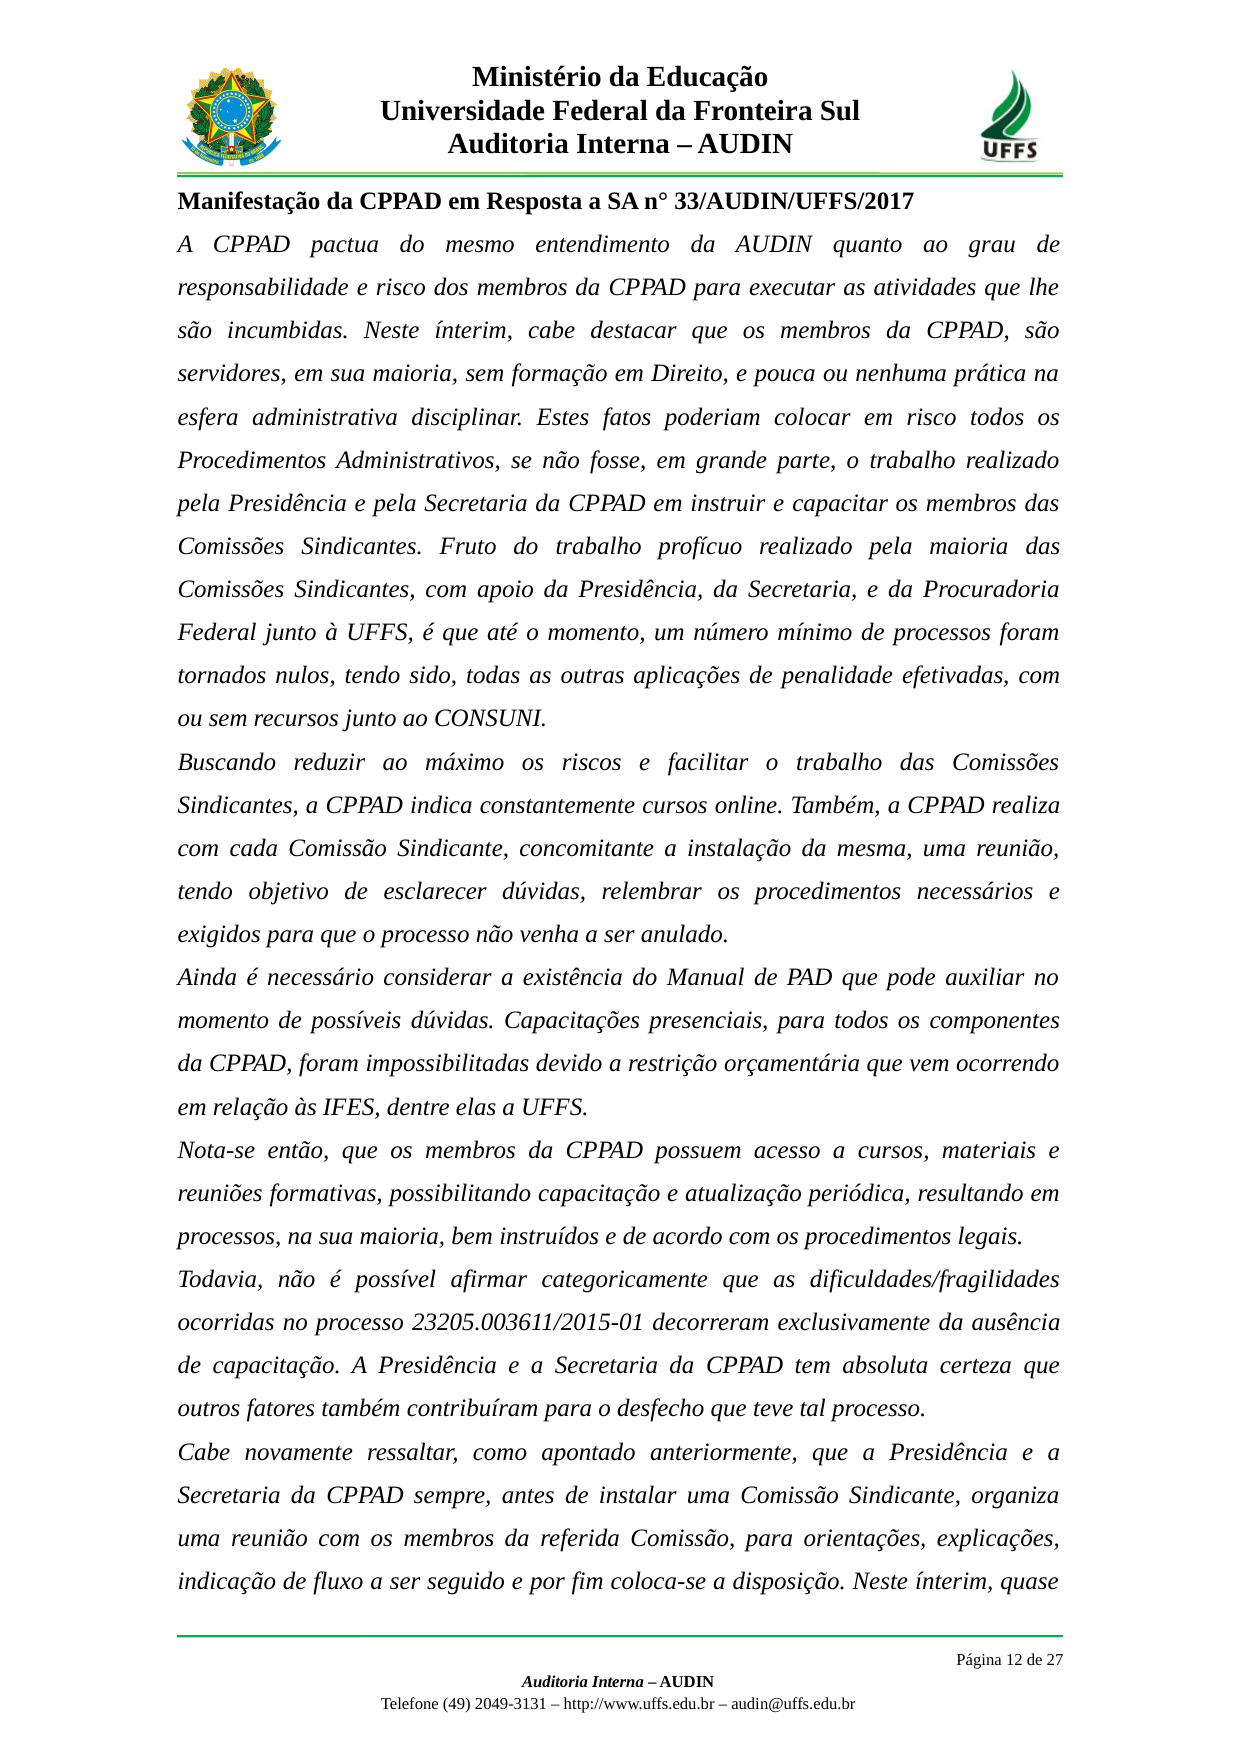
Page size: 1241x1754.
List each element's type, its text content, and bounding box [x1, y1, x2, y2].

text Cabe novamente ressaltar, como apontado anteriormente, que a Presidência e a Secretaria da CPPAD sempre, antes de instalar uma Comissão Sindicante, organiza uma reunião com os membros da referida Comissão, para orientações, explicações, indicação de fluxo a ser seguido e por fim coloca-se a disposição. Neste ínterim, quase [177, 1437, 1063, 1595]
text Nota-se então, que os membros da CPPAD possuem acesso a cursos, materiais e reuniões formativas, possibilitando capacitação e atualização periódica, resultando em processos, na sua maioria, bem instruídos e de acordo com os procedimentos legais. [177, 1135, 1063, 1250]
picture [966, 68, 1054, 166]
text Manifestação da CPPAD em Resposta a SA n° 33/AUDIN/UFFS/2017 [177, 186, 1063, 215]
text Todavia, não é possível afirmar categoricamente que as dificuldades/fragilidades ocorridas no processo 23205.003611/2015-01 decorreram exclusivamente da ausência de capacitação. A Presidência e a Secretaria da CPPAD tem absoluta certeza que outros fatores também contribuíram para o desfecho que teve tal processo. [177, 1264, 1063, 1422]
text Buscando reduzir ao máximo os riscos e facilitar o trabalho das Comissões Sindicantes, a CPPAD indica constantemente cursos online. Também, a CPPAD realiza com cada Comissão Sindicante, concomitante a instalação da mesma, uma reunião, tendo objetivo de esclarecer dúvidas, relembrar os procedimentos necessários e exigidos para que o processo não venha a ser anulado. [177, 747, 1063, 948]
text Ainda é necessário considerar a existência do Manual de PAD que pode auxiliar no momento de possíveis dúvidas. Capacitações presenciais, para todos os componentes da CPPAD, foram impossibilitadas devido a restrição orçamentária que vem ocorrendo em relação às IFES, dentre elas a UFFS. [177, 962, 1063, 1120]
text A CPPAD pactua do mesmo entendimento da AUDIN quanto ao grau de responsabilidade e risco dos membros da CPPAD para executar as atividades que lhe são incumbidas. Neste ínterim, cabe destacar que os membros da CPPAD, são servidores, em sua maioria, sem formação em Direito, e pouca ou nenhuma prática na esfera administrativa disciplinar. Estes fatos poderiam colocar em risco todos os Procedimentos Administrativos, se não fosse, em grande parte, o trabalho realizado pela Presidência e pela Secretaria da CPPAD em instruir e capacitar os membros das Comissões Sindicantes. Fruto do trabalho profícuo realizado pela maioria das Comissões Sindicantes, com apoio da Presidência, da Secretaria, e da Procuradoria Federal junto à UFFS, é que até o momento, um número mínimo de processos foram tornados nulos, tendo sido, todas as outras aplicações de penalidade efetivadas, com ou sem recursos junto ao CONSUNI. [177, 229, 1063, 732]
picture [181, 68, 282, 166]
